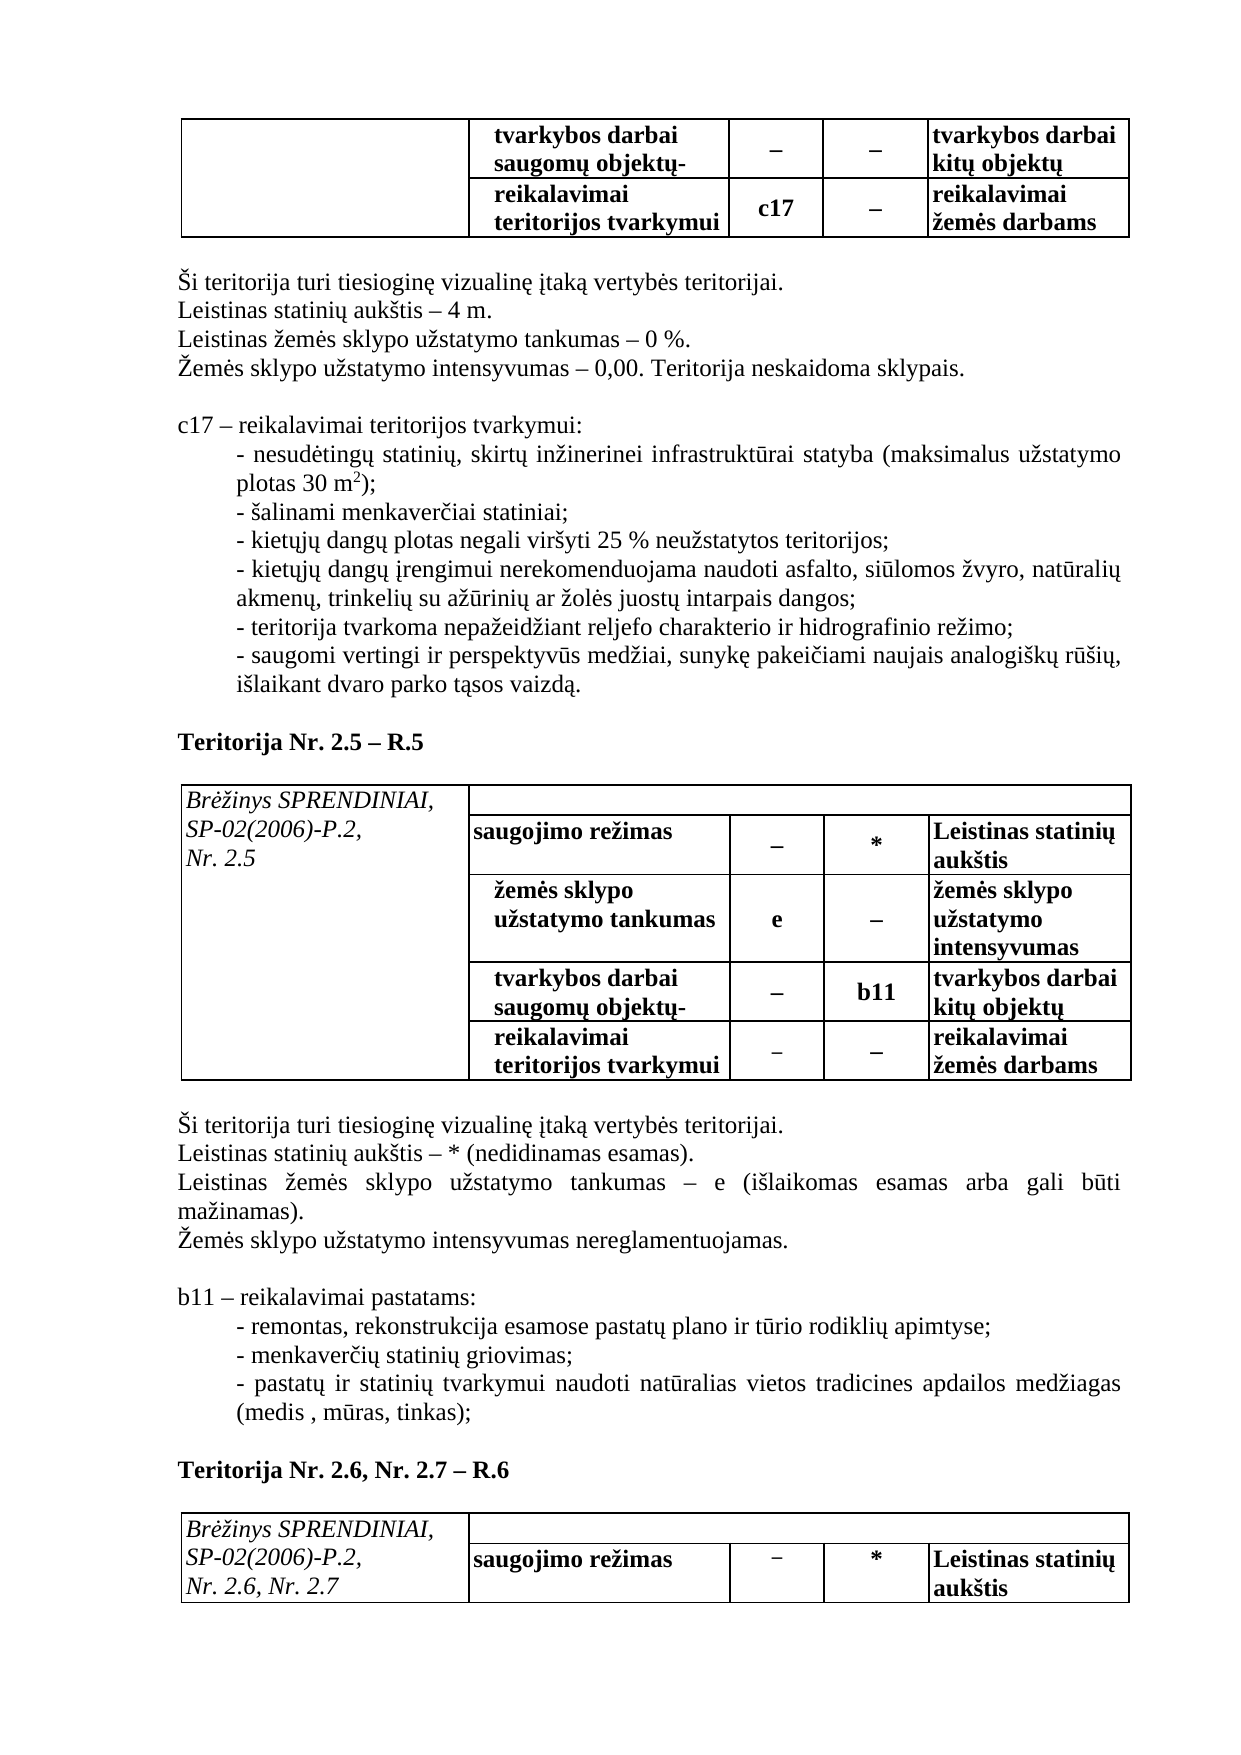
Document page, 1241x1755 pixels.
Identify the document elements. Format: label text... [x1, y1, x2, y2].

text - kietųjų dangų plotas negali viršyti 25 % neužstatytos teritorijos; [236, 525, 1122, 554]
table_cell – [731, 963, 823, 1020]
table_cell e [731, 875, 823, 961]
table_cell b11 [825, 963, 928, 1020]
text Leistinas žemės sklypo užstatymo tankumas – 0 %. [177, 324, 1122, 353]
table_cell – [824, 179, 927, 236]
text - nesudėtingų statinių, skirtų inžinerinei infrastruktūrai statyba (maksimalus užstatymo plotas 30 m2); [236, 439, 1122, 497]
table_cell – [731, 1022, 823, 1079]
text Leistinas žemės sklypo užstatymo tankumas – e (išlaikomas esamas arba gali būti mažinamas). [177, 1167, 1122, 1225]
table_cell saugojimo režimas [470, 1544, 494, 1602]
table_header [182, 120, 468, 236]
text Leistinas statinių aukštis – * (nedidinamas esamas). [177, 1138, 1122, 1167]
text - pastatų ir statinių tvarkymui naudoti natūralias vietos tradicines apdailos medžiagas (medis , mūras, tinkas); [236, 1368, 1122, 1426]
table_cell saugojimo režimas [470, 816, 494, 873]
text Ši teritorija turi tiesioginę vizualinę įtaką vertybės teritorijai. [177, 1110, 1122, 1138]
table_cell – [825, 1022, 928, 1079]
table_cell * [825, 1544, 928, 1602]
text - menkaverčių statinių griovimas; [236, 1340, 1122, 1368]
text - teritorija tvarkoma nepažeidžiant reljefo charakterio ir hidrografinio režimo; [236, 612, 1122, 640]
text b11 – reikalavimai pastatams: [177, 1282, 1122, 1311]
text Žemės sklypo užstatymo intensyvumas nereglamentuojamas. [177, 1225, 1122, 1253]
table_cell – [825, 875, 928, 961]
table_cell reikalavimai teritorijos tvarkymui [470, 1022, 494, 1079]
text - saugomi vertingi ir perspektyvūs medžiai, sunykę pakeičiami naujais analogiškų rūšių, išlaikant dvaro parko tąsos vaizdą. [236, 640, 1122, 698]
table_cell – [824, 120, 927, 177]
text Teritorija Nr. 2.6, Nr. 2.7 – R.6 [177, 1455, 1122, 1483]
text Ši teritorija turi tiesioginę vizualinę įtaką vertybės teritorijai. [177, 267, 1122, 295]
text Žemės sklypo užstatymo intensyvumas – 0,00. Teritorija neskaidoma sklypais. [177, 353, 1122, 382]
text - remontas, rekonstrukcija esamose pastatų plano ir tūrio rodiklių apimtyse; [236, 1311, 1122, 1340]
table_cell – [731, 816, 823, 873]
table_cell tvarkybos darbai saugomų objektų- [470, 963, 494, 1020]
table_cell žemės sklypo užstatymo tankumas [470, 875, 729, 961]
table_cell – [731, 1544, 823, 1602]
table_cell tvarkybos darbai saugomų objektų- [470, 120, 494, 177]
table_cell * [825, 816, 928, 873]
table_cell reikalavimai teritorijos tvarkymui [470, 179, 494, 236]
text c17 – reikalavimai teritorijos tvarkymui: [177, 410, 1122, 439]
text Leistinas statinių aukštis – 4 m. [177, 295, 1122, 324]
table_cell c17 [730, 179, 822, 236]
text - šalinami menkaverčiai statiniai; [236, 497, 1122, 525]
table_cell – [730, 120, 822, 177]
text - kietųjų dangų įrengimui nerekomenduojama naudoti asfalto, siūlomos žvyro, natūralių akmenų, trinkelių su ažūrinių ar žolės juostų intarpais dangos; [236, 554, 1122, 612]
text Teritorija Nr. 2.5 – R.5 [177, 727, 1122, 755]
table_header Brėžinys SPRENDINIAI, SP-02(2006)-P.2, Nr. 2.5 [182, 786, 468, 1079]
table_header Brėžinys SPRENDINIAI, SP-02(2006)-P.2, Nr. 2.6, Nr. 2.7 [182, 1514, 468, 1602]
